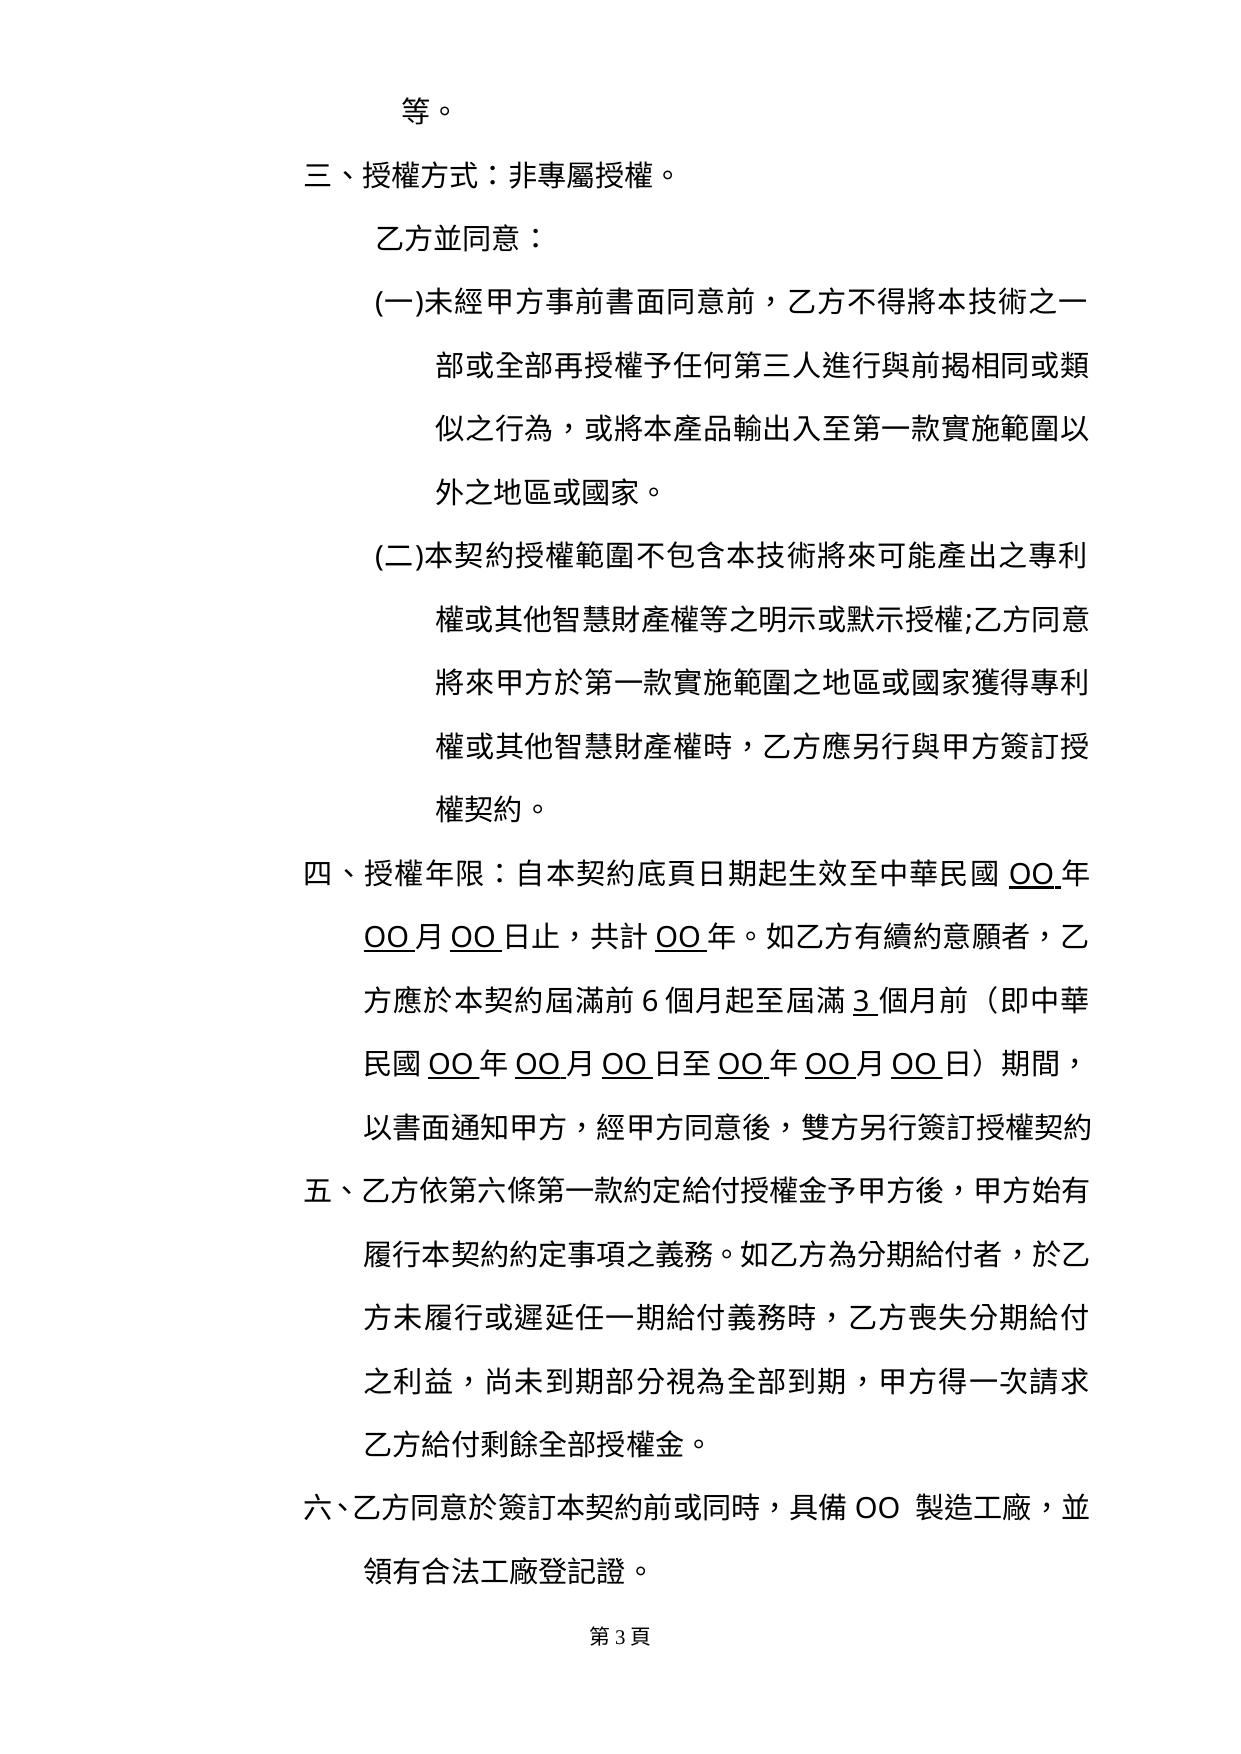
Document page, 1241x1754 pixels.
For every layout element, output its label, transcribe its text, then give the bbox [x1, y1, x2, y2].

text (二)本契約授權範圍不包含本技術將來可能產出之專利權或其他智慧財產權等之明示或默示授權;乙方同意將來甲方於第一款實施範圍之地區或國家獲得專利權或其他智慧財產權時，乙方應另行與甲方簽訂授權契約。 [375, 533, 1090, 829]
text 四、授權年限：自本契約底頁日期起生效至中華民國OO年OO月OO日止，共計OO年。如乙方有續約意願者，乙方應於本契約屆滿前6個月起至屆滿3 個月前（即中華民國OO年OO月OO日至OO年OO月OO日）期間，以書面通知甲方，經甲方同意後，雙方另行簽訂授權契約。 [304, 850, 1090, 1147]
text 乙方並同意： [375, 216, 1090, 258]
text 等。 [401, 89, 1090, 131]
text 六、乙方同意於簽訂本契約前或同時，具備 OO 製造工廠，並領有合法工廠登記證。 [304, 1485, 1090, 1591]
text 五、乙方依第六條第一款約定給付授權金予甲方後，甲方始有履行本契約約定事項之義務。如乙方為分期給付者，於乙方未履行或遲延任一期給付義務時，乙方喪失分期給付之利益，尚未到期部分視為全部到期，甲方得一次請求乙方給付剩餘全部授權金。 [304, 1168, 1090, 1464]
text (一)未經甲方事前書面同意前，乙方不得將本技術之一部或全部再授權予任何第三人進行與前揭相同或類似之行為，或將本產品輸出入至第一款實施範圍以外之地區或國家。 [375, 279, 1090, 512]
text 三、授權方式：非專屬授權。 [304, 152, 1090, 194]
